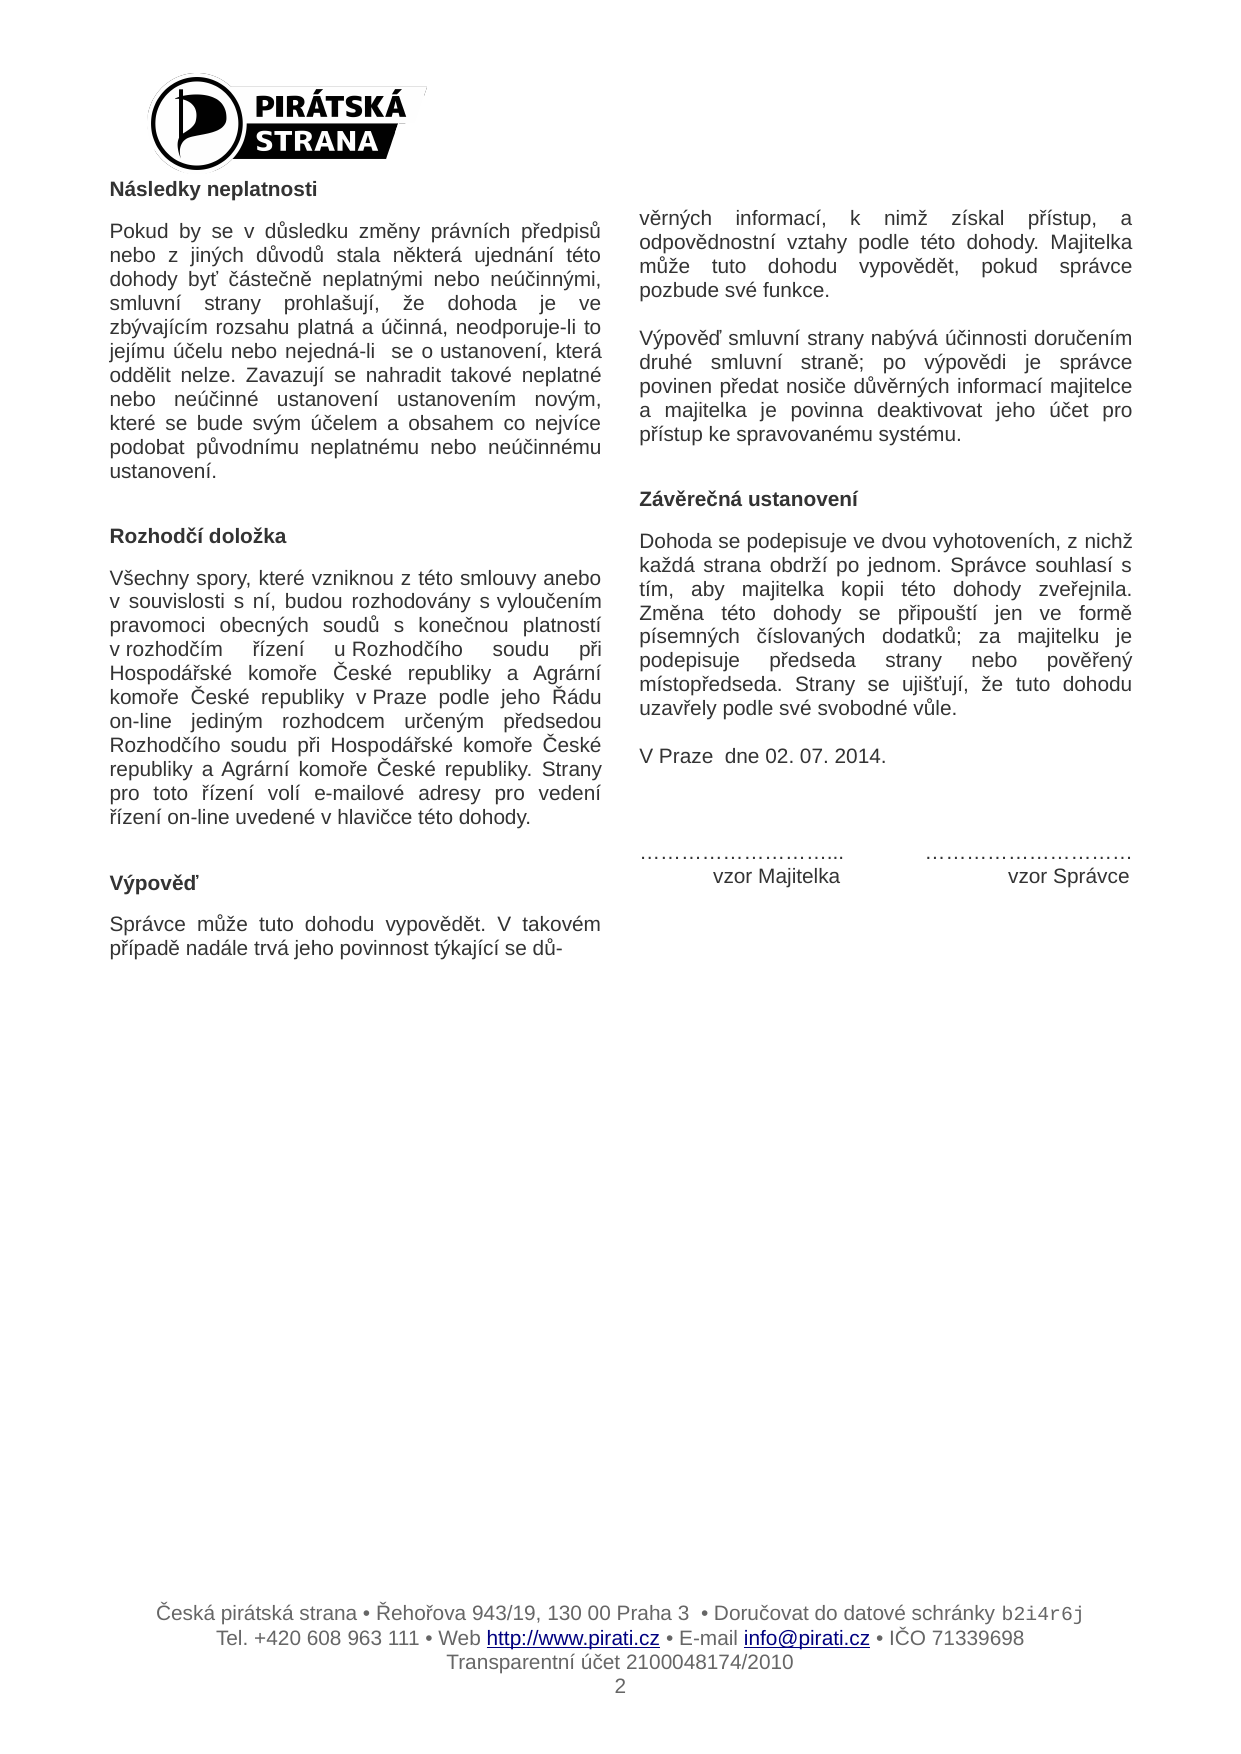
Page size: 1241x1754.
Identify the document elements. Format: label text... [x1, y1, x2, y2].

subtitle Výpověď [109, 870, 602, 894]
text Všechny spory, které vzniknou z této smlouvy anebo v souvislosti s ní, budou rozhodovány s vyloučením pravomoci obecných soudů s konečnou platností v rozhodčím řízení u Rozhod­čího soudu při Hospodářské komoře České republiky a Agrární komoře České republiky v Praze podle jeho Řádu on-line jediným rozhodcem určeným předsedou Rozhodčího soudu při Hospodářské komoře České republiky a Agrární komoře České republiky. Strany pro toto řízení volí e-mailové adresy pro vedení řízení on-line uvedené v hlavičce této dohody. [109, 565, 602, 829]
subtitle Následky neplatnosti [109, 177, 602, 201]
text Dohoda se podepisuje ve dvou vyhotoveních, z nichž každá strana obdrží po jednom. Správce souhlasí s tím, aby majitelka kopii této dohody zveřejnila. Změna této dohody se připouští jen ve formě písemných číslovaných dodatků; za majitelku je podepisuje předseda strany nebo pověřený místopředseda. Strany se ujišťují, že tuto dohodu uzavřely podle své svobodné vůle. [639, 528, 1133, 720]
text ………………………... ………………………… vzor Majitelka vzor Správce [639, 840, 1133, 888]
subtitle Závěrečná ustanovení [639, 487, 1133, 511]
text Výpověď smluvní strany nabývá účinnosti doručením druhé smluvní straně; po výpovědi je správce povinen předat nosiče důvěrných informací majitelce a majitelka je povinna deaktivovat jeho účet pro přístup ke spravovanému systému. [639, 326, 1133, 446]
text věrných informací, k nimž získal přístup, a odpovědnostní vztahy podle této dohody. Majitelka může tuto dohodu vypovědět, pokud správce pozbude své funkce. [639, 206, 1133, 302]
subtitle Rozhodčí doložka [109, 524, 602, 548]
text Pokud by se v důsledku změny právních předpisů nebo z jiných důvodů stala některá ujednání této dohody byť částečně neplatnými nebo neúčinnými, smluvní strany prohlašují, že dohoda je ve zbývajícím rozsahu platná a účinná, neodporuje-li to jejímu účelu nebo nejedná-li se o usta­novení, která oddělit nelze. Zavazují se nahradit takové neplatné nebo neúčinné ustanovení ustanovením novým, které se bude svým účelem a obsahem co nejvíce podobat původnímu neplatnému nebo neúčinnému ustanovení. [109, 219, 602, 482]
text V Praze dne 02. 07. 2014. [639, 744, 1133, 768]
picture [147, 73, 427, 174]
text Správce může tuto dohodu vypovědět. V takovém případě nadále trvá jeho povinnost týkající se dů- [109, 912, 602, 960]
